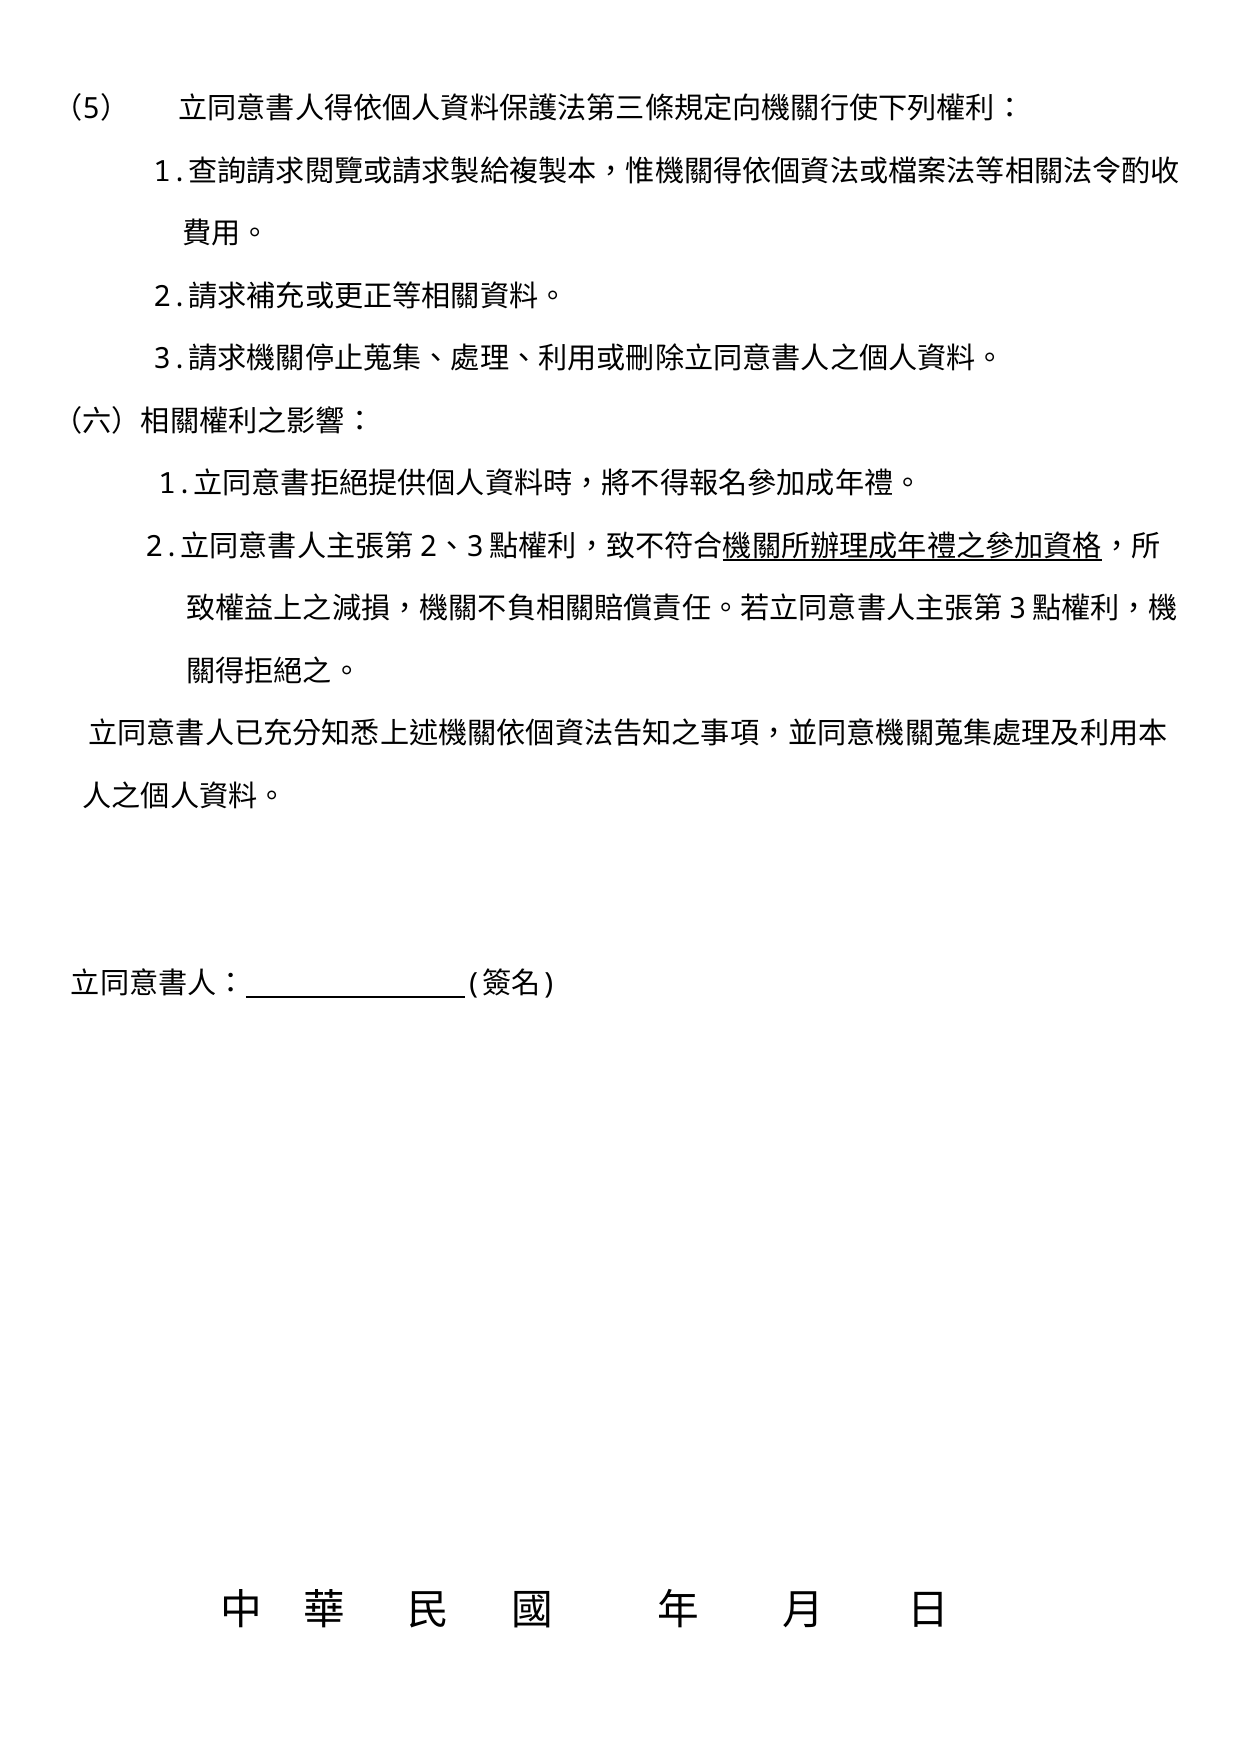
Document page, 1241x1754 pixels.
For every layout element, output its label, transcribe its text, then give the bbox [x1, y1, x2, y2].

text 中 華 民 國 年 月 日 [53, 1564, 1187, 1627]
text 1.查詢請求閱覽或請求製給複製本，惟機關得依個資法或檔案法等相關法令酌收 [153, 127, 1187, 189]
text （六）相關權利之影響： [53, 377, 1187, 439]
list 立同意書人得依個人資料保護法第三條規定向機關行使下列權利： [53, 64, 1187, 127]
text 3.請求機關停止蒐集、處理、利用或刪除立同意書人之個人資料。 [153, 314, 1187, 377]
text 立同意書人已充分知悉上述機關依個資法告知之事項，並同意機關蒐集處理及利用本人之個人資料。 [53, 689, 1187, 814]
text 2.立同意書人主張第2、3點權利，致不符合機關所辦理成年禮之參加資格，所致權益上之減損，機關不負相關賠償責任。若立同意書人主張第3點權利，機關得拒絕之。 [128, 502, 1187, 689]
text 費用。 [153, 189, 1187, 252]
text 1.立同意書拒絕提供個人資料時，將不得報名參加成年禮。 [53, 439, 1187, 502]
text 2.請求補充或更正等相關資料。 [153, 252, 1187, 314]
text 立同意書人： (簽名) [53, 939, 1187, 1002]
